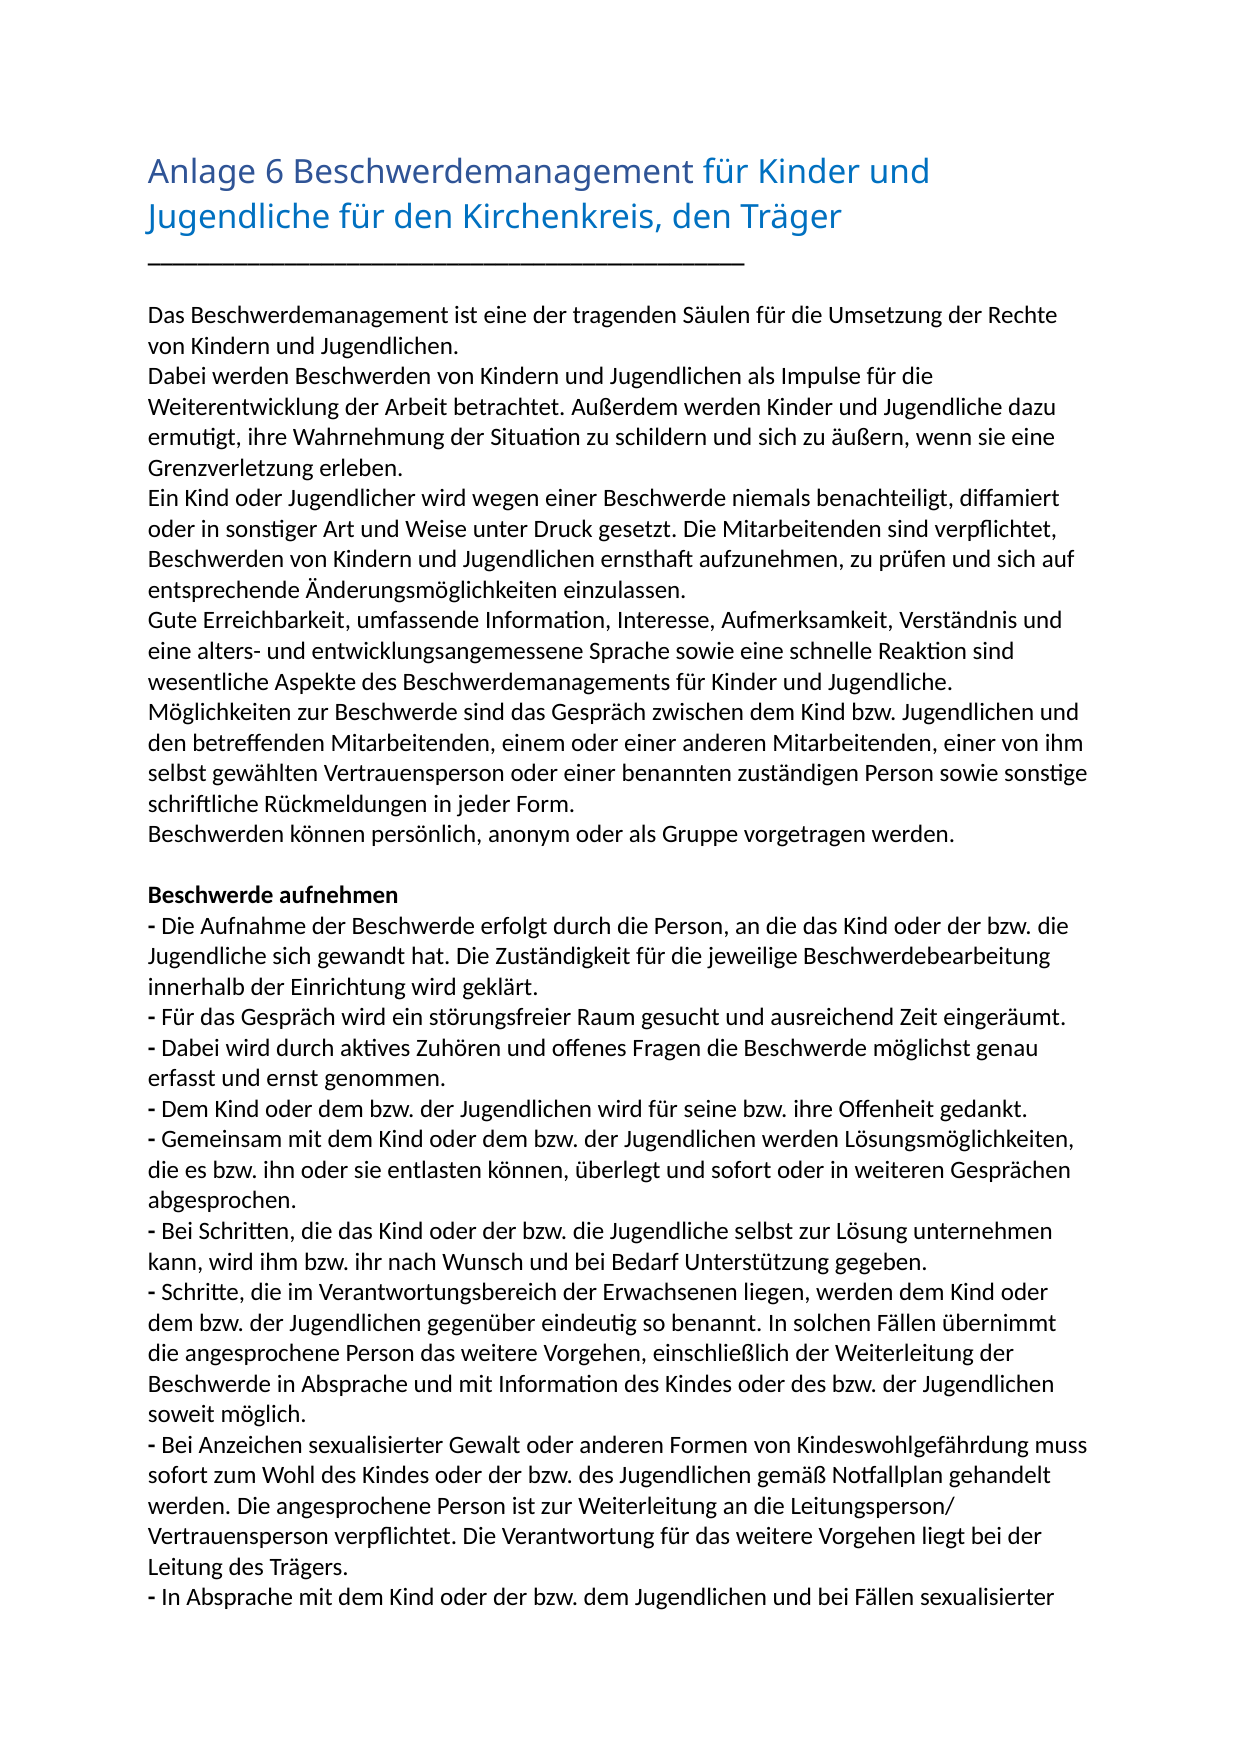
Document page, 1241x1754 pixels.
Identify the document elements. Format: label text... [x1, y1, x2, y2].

text Beschwerde aufnehmen [148, 879, 1093, 910]
text Das Beschwerdemanagement ist eine der tragenden Säulen für die Umsetzung der Rechte von Kindern und Jugendlichen. Dabei werden Beschwerden von Kindern und Jugendlichen als Impulse für die Weiterentwicklung der Arbeit betrachtet. Außerdem werden Kinder und Jugendliche dazu ermutigt, ihre Wahrnehmung der Situation zu schildern und sich zu äußern, wenn sie eine Grenzverletzung erleben. Ein Kind oder Jugendlicher wird wegen einer Beschwerde niemals benachteiligt, diffamiert oder in sonstiger Art und Weise unter Druck gesetzt. Die Mitarbeitenden sind verpflichtet, Beschwerden von Kindern und Jugendlichen ernsthaft aufzunehmen, zu prüfen und sich auf entsprechende Änderungsmöglichkeiten einzulassen. Gute Erreichbarkeit, umfassende Information, Interesse, Aufmerksamkeit, Verständnis und eine alters- und entwicklungsangemessene Sprache sowie eine schnelle Reaktion sind wesentliche Aspekte des Beschwerdemanagements für Kinder und Jugendliche. Möglichkeiten zur Beschwerde sind das Gespräch zwischen dem Kind bzw. Jugendlichen und den betreffenden Mitarbeitenden, einem oder einer anderen Mitarbeitenden, einer von ihm selbst gewählten Vertrauensperson oder einer benannten zuständigen Person sowie sonstige schriftliche Rückmeldungen in jeder Form. Beschwerden können persönlich, anonym oder als Gruppe vorgetragen werden. [148, 299, 1093, 849]
text - Schritte, die im Verantwortungsbereich der Erwachsenen liegen, werden dem Kind oder dem bzw. der Jugendlichen gegenüber eindeutig so benannt. In solchen Fällen übernimmt die angesprochene Person das weitere Vorgehen, einschließlich der Weiterleitung der Beschwerde in Absprache und mit Information des Kindes oder des bzw. der Jugendlichen soweit möglich. - Bei Anzeichen sexualisierter Gewalt oder anderen Formen von Kindeswohlgefährdung muss sofort zum Wohl des Kindes oder der bzw. des Jugendlichen gemäß Notfallplan gehandelt werden. Die angesprochene Person ist zur Weiterleitung an die Leitungsperson/ Vertrauensperson verpflichtet. Die Verantwortung für das weitere Vorgehen liegt bei der Leitung des Trägers. - In Absprache mit dem Kind oder der bzw. dem Jugendlichen und bei Fällen sexualisierter [148, 1276, 1093, 1612]
text ________________________________________________ [148, 238, 1093, 269]
text - Die Aufnahme der Beschwerde erfolgt durch die Person, an die das Kind oder der bzw. die Jugendliche sich gewandt hat. Die Zuständigkeit für die jeweilige Beschwerdebearbeitung innerhalb der Einrichtung wird geklärt. - Für das Gespräch wird ein störungsfreier Raum gesucht und ausreichend Zeit eingeräumt. - Dabei wird durch aktives Zuhören und offenes Fragen die Beschwerde möglichst genau erfasst und ernst genommen. - Dem Kind oder dem bzw. der Jugendlichen wird für seine bzw. ihre Offenheit gedankt. - Gemeinsam mit dem Kind oder dem bzw. der Jugendlichen werden Lösungsmöglichkeiten, die es bzw. ihn oder sie entlasten können, überlegt und sofort oder in weiteren Gesprächen abgesprochen. - Bei Schritten, die das Kind oder der bzw. die Jugendliche selbst zur Lösung unternehmen kann, wird ihm bzw. ihr nach Wunsch und bei Bedarf Unterstützung gegeben. [148, 910, 1093, 1276]
text Anlage 6 Beschwerdemanagement für Kinder und Jugendliche für den Kirchenkreis, den Träger [148, 148, 1093, 238]
